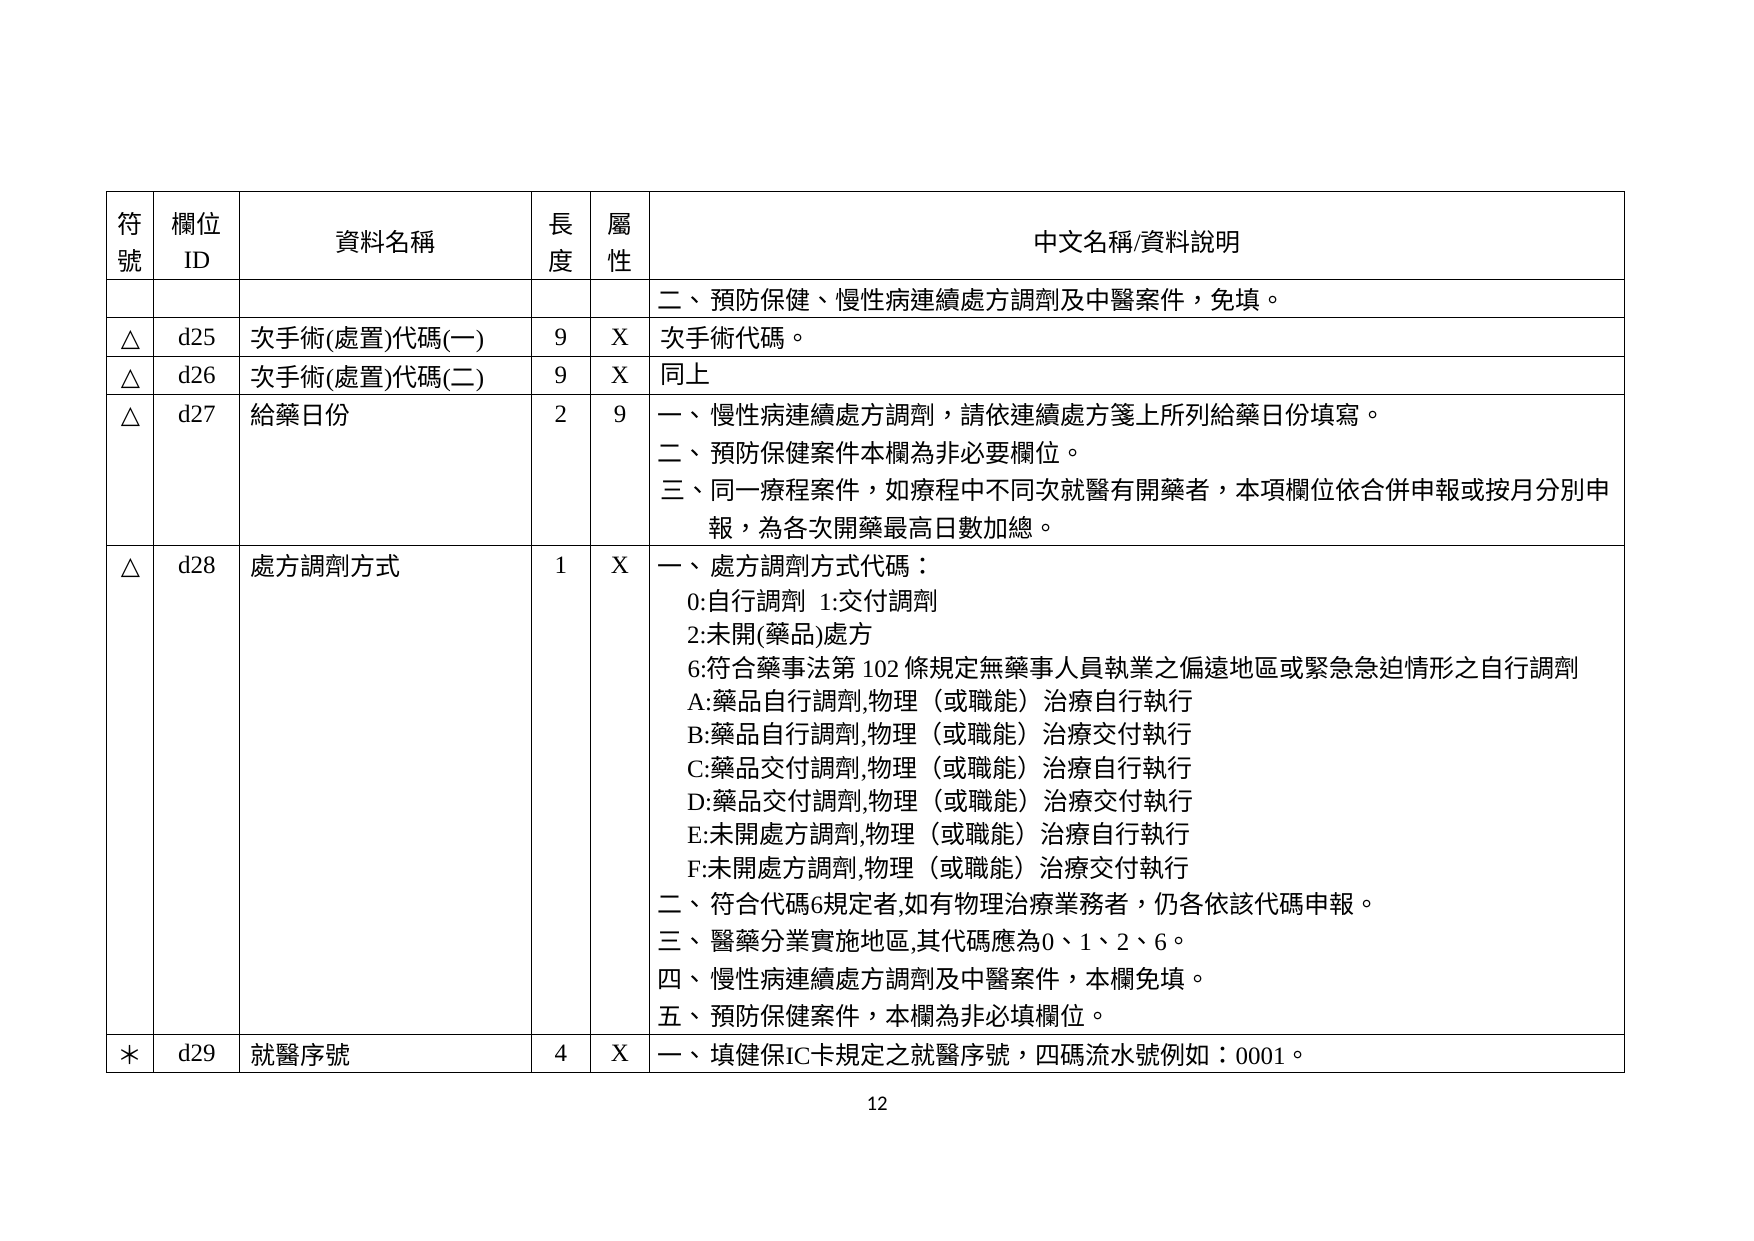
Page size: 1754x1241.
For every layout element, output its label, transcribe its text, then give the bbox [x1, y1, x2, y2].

table_cell 9 [591, 395, 649, 545]
table_header 資料名稱 [240, 192, 531, 278]
table_cell 4 [532, 1035, 590, 1072]
table_cell 次手術代碼。 [650, 318, 1624, 356]
table_cell [154, 280, 239, 317]
table_cell [107, 280, 153, 317]
table_cell △ [107, 395, 153, 545]
table_header 屬性 [591, 192, 649, 278]
table_cell 就醫序號 [240, 1035, 531, 1072]
table_cell d29 [154, 1035, 239, 1072]
table_cell 處方調劑方式 [240, 546, 531, 1034]
table_cell [591, 280, 649, 317]
table_cell 填健保IC卡規定之就醫序號，四碼流水號例如：0001。 預防保健案件填「IC+預防保健之服務時程代碼」，詳註9及9-1。 慢性病連續處方第二次（含）以後調劑者，請依慢性病連續處方箋上調劑紀錄欄之序號填IC02（第2次）或IC03（第3次）或IC04（第4次）。 同一序號如有重複申報，僅支付實際於健保卡註記之服務機構。 五、接受他院所委託轉（代）檢醫療服務案件，本欄請填原處方之就醫序號。 [650, 1035, 1624, 1072]
table_header 長度 [532, 192, 590, 278]
table_cell △ [107, 357, 153, 394]
table_cell d26 [154, 357, 239, 394]
table_cell 2 [532, 395, 590, 545]
table_cell 1 [532, 546, 590, 1034]
table_header 中文名稱/資料說明 [650, 192, 1624, 278]
table_cell d27 [154, 395, 239, 545]
table_cell d25 [154, 318, 239, 356]
table_cell 慢性病連續處方調劑，請依連續處方箋上所列給藥日份填寫。 預防保健案件本欄為非必要欄位。 三、同一療程案件，如療程中不同次就醫有開藥者，本項欄位依合併申報或按月分別申報，為各次開藥最高日數加總。 [650, 395, 1624, 545]
table_header 符號 [107, 192, 153, 278]
table_cell 9 [532, 357, 590, 394]
table_cell 處方調劑方式代碼： 0:自行調劑 1:交付調劑 2:未開(藥品)處方 6:符合藥事法第102條規定無藥事人員執業之偏遠地區或緊急急迫情形之自行調劑 A:藥品自行調劑,物理（或職能）治療自行執行 B:藥品自行調劑,物理（或職能）治療交付執行 C:藥品交付調劑,物理（或職能）治療自行執行 D:藥品交付調劑,物理（或職能）治療交付執行 E:未開處方調劑,物理（或職能）治療自行執行 F:未開處方調劑,物理（或職能）治療交付執行 符合代碼6規定者,如有物理治療業務者，仍各依該代碼申報。 醫藥分業實施地區,其代碼應為0、1、2、6。 慢性病連續處方調劑及中醫案件，本欄免填。 預防保健案件，本欄為非必填欄位。 [650, 546, 1624, 1034]
table_cell 給藥日份 [240, 395, 531, 545]
table_cell 次手術(處置)代碼(一) [240, 318, 531, 356]
table_cell 主手術代碼。 預防保健、慢性病連續處方調劑及中醫案件，免填。 [650, 280, 1624, 317]
table_cell △ [107, 318, 153, 356]
table_cell ＊ [107, 1035, 153, 1072]
table_cell X [591, 546, 649, 1034]
table_cell X [591, 318, 649, 356]
table_cell 9 [532, 318, 590, 356]
table_cell 同上 [650, 357, 1624, 394]
table_cell d28 [154, 546, 239, 1034]
table_cell [240, 280, 531, 317]
table_cell △ [107, 546, 153, 1034]
table_cell 次手術(處置)代碼(二) [240, 357, 531, 394]
table_cell [532, 280, 590, 317]
table_header 欄位ID [154, 192, 239, 278]
table_cell X [591, 357, 649, 394]
table_cell X [591, 1035, 649, 1072]
